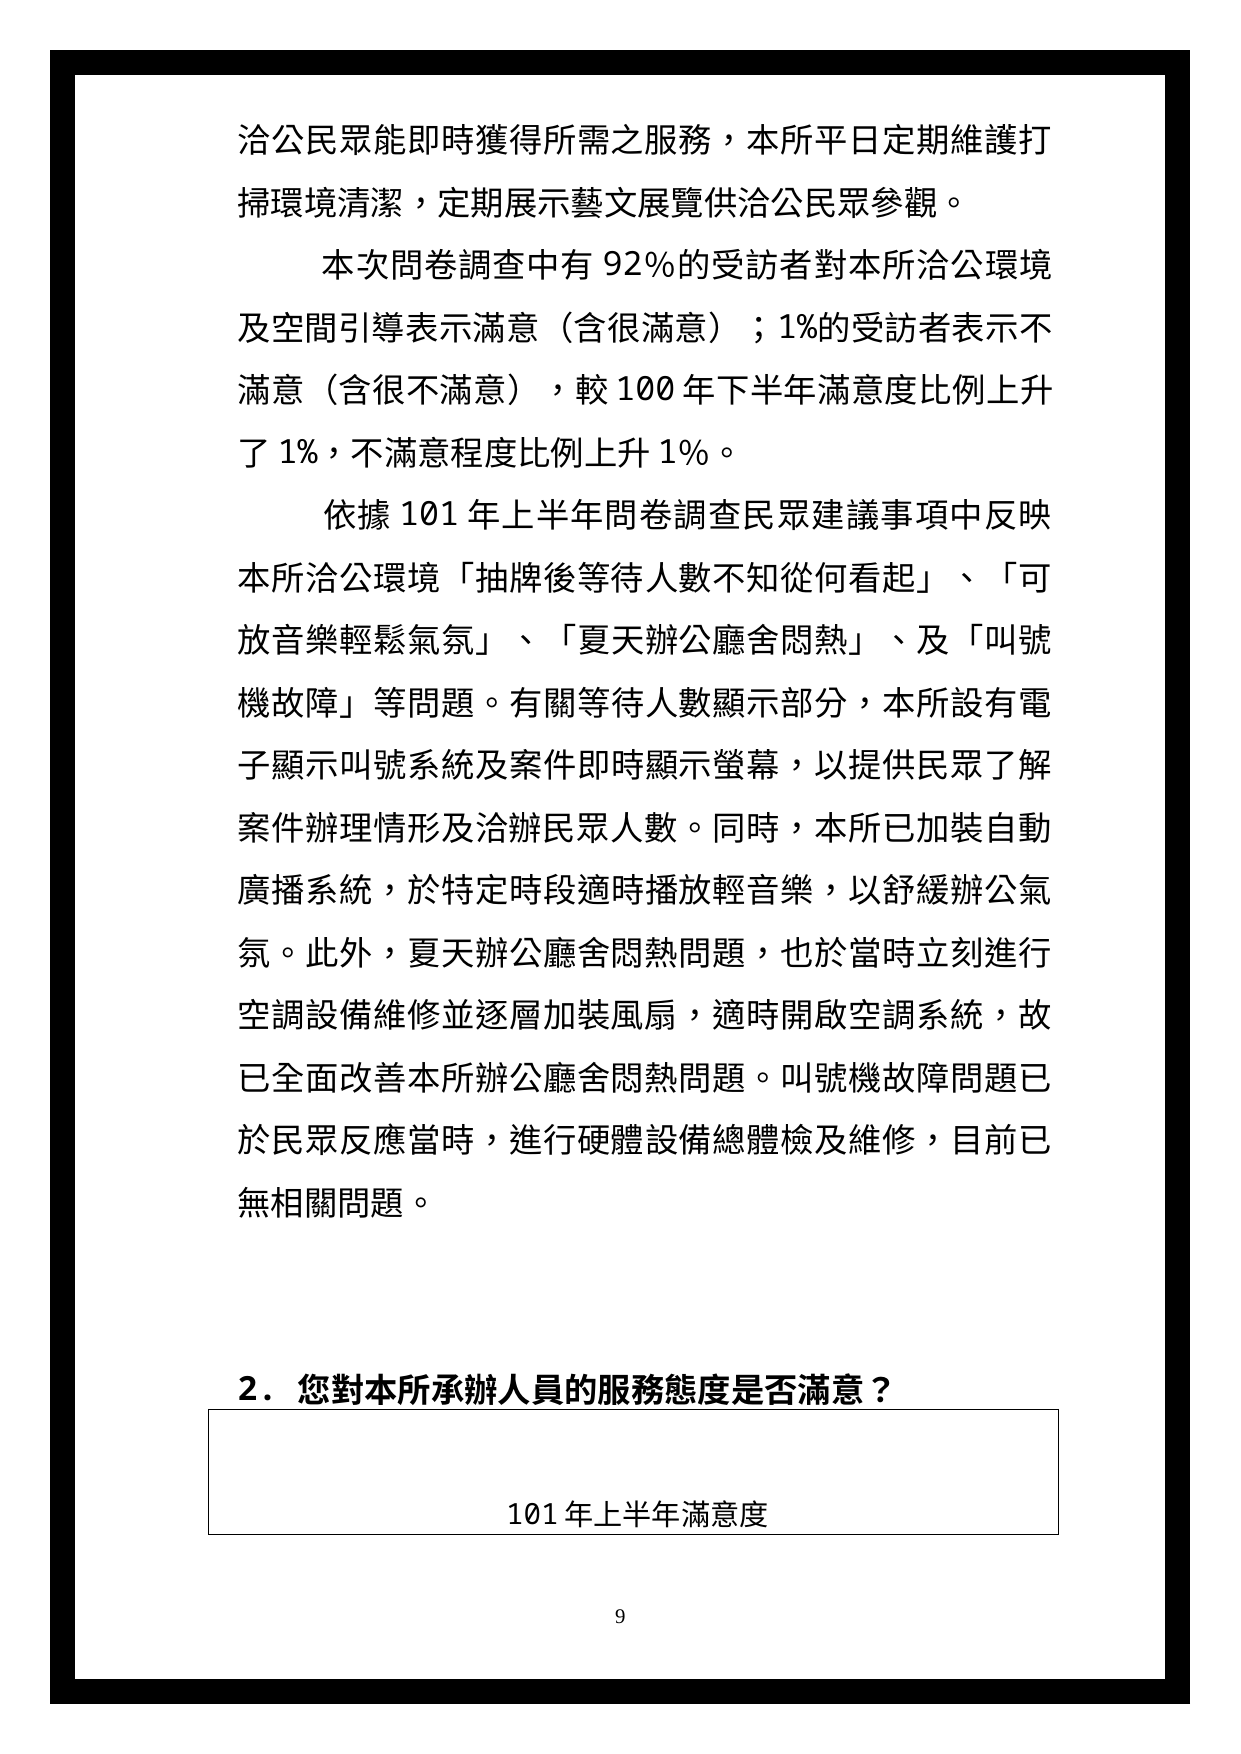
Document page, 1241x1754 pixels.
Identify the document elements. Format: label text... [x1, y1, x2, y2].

text 2. 您對本所承辦人員的服務態度是否滿意？ [237, 1346, 1053, 1409]
text 依據101年上半年問卷調查民眾建議事項中反映本所洽公環境「抽牌後等待人數不知從何看起」、「可放音樂輕鬆氣氛」、「夏天辦公廳舍悶熱」、及「叫號機故障」等問題。有關等待人數顯示部分，本所設有電子顯示叫號系統及案件即時顯示螢幕，以提供民眾了解案件辦理情形及洽辦民眾人數。同時，本所已加裝自動廣播系統，於特定時段適時播放輕音樂，以舒緩辦公氣氛。此外，夏天辦公廳舍悶熱問題，也於當時立刻進行空調設備維修並逐層加裝風扇，適時開啟空調系統，故已全面改善本所辦公廳舍悶熱問題。叫號機故障問題已於民眾反應當時，進行硬體設備總體檢及維修，目前已無相關問題。 [237, 471, 1053, 1221]
table_header 101年上半年滿意度 [209, 1410, 1058, 1534]
text 本次問卷調查中有92％的受訪者對本所洽公環境及空間引導表示滿意（含很滿意）；1%的受訪者表示不滿意（含很不滿意），較100年下半年滿意度比例上升了1%，不滿意程度比例上升1％。 [237, 221, 1053, 471]
text 洽公民眾能即時獲得所需之服務，本所平日定期維護打掃環境清潔，定期展示藝文展覽供洽公民眾參觀。 [237, 96, 1053, 221]
